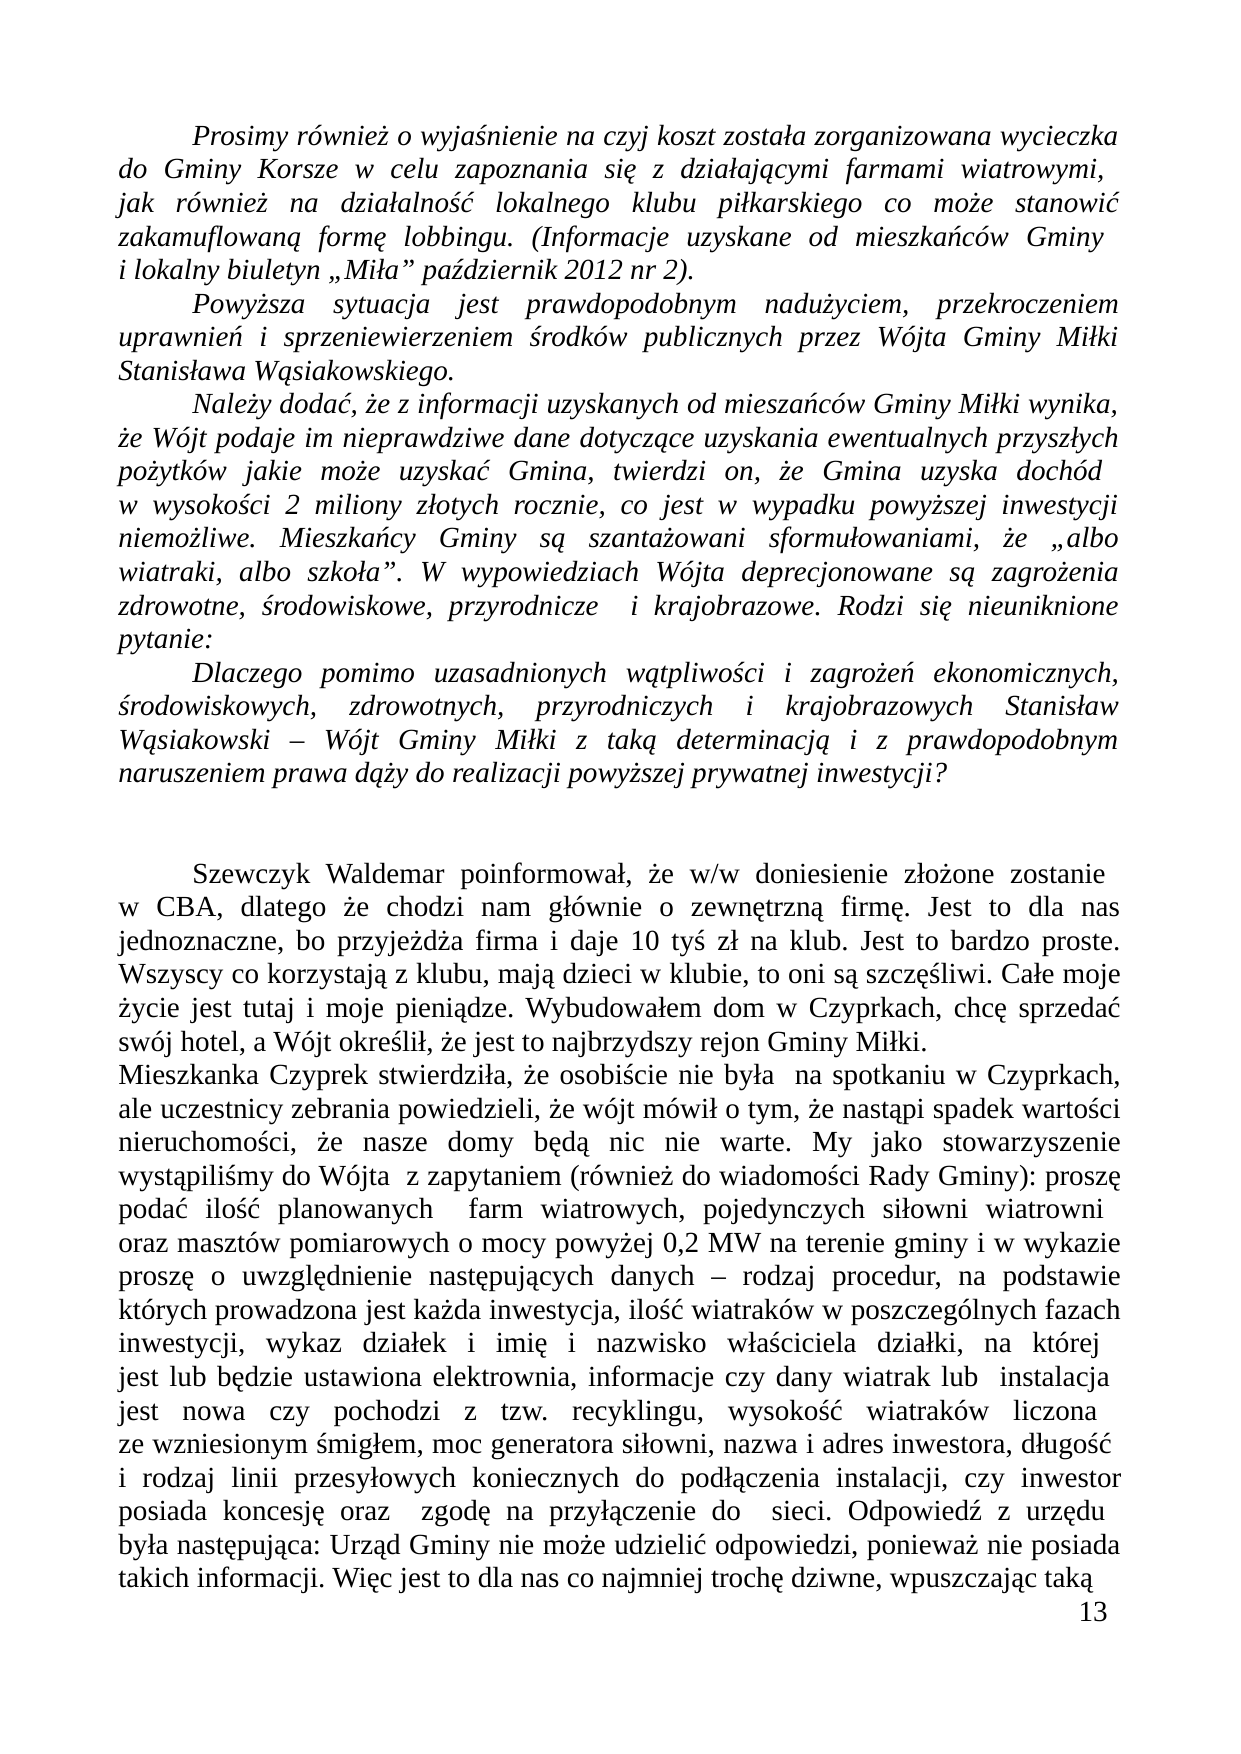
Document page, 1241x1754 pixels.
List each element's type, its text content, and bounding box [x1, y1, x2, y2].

text Prosimy również o wyjaśnienie na czyj koszt została zorganizowana wycieczka do Gminy Korsze w celu zapoznania się z działającymi farmami wiatrowymi, jak również na działalność lokalnego klubu piłkarskiego co może stanowić zakamuflowaną formę lobbingu. (Informacje uzyskane od mieszkańców Gminy i lokalny biuletyn „Miła” październik 2012 nr 2). [118, 118, 1122, 286]
text Powyższa sytuacja jest prawdopodobnym nadużyciem, przekroczeniem uprawnień i sprzeniewierzeniem środków publicznych przez Wójta Gminy Miłki Stanisława Wąsiakowskiego. [118, 286, 1122, 386]
text Dlaczego pomimo uzasadnionych wątpliwości i zagrożeń ekonomicznych, środowiskowych, zdrowotnych, przyrodniczych i krajobrazowych Stanisław Wąsiakowski – Wójt Gminy Miłki z taką determinacją i z prawdopodobnym naruszeniem prawa dąży do realizacji powyższej prywatnej inwestycji? [118, 655, 1122, 789]
text Należy dodać, że z informacji uzyskanych od mieszańców Gminy Miłki wynika, że Wójt podaje im nieprawdziwe dane dotyczące uzyskania ewentualnych przyszłych pożytków jakie może uzyskać Gmina, twierdzi on, że Gmina uzyska dochód w wysokości 2 miliony złotych rocznie, co jest w wypadku powyższej inwestycji niemożliwe. Mieszkańcy Gminy są szantażowani sformułowaniami, że „albo wiatraki, albo szkoła”. W wypowiedziach Wójta deprecjonowane są zagrożenia zdrowotne, środowiskowe, przyrodnicze i krajobrazowe. Rodzi się nieuniknione pytanie: [118, 386, 1122, 655]
text 22 [118, 1594, 1122, 1627]
text Mieszkanka Czyprek stwierdziła, że osobiście nie była na spotkaniu w Czyprkach, ale uczestnicy zebrania powiedzieli, że wójt mówił o tym, że nastąpi spadek wartości nieruchomości, że nasze domy będą nic nie warte. My jako stowarzyszenie wystąpiliśmy do Wójta z zapytaniem (również do wiadomości Rady Gminy): proszę podać ilość planowanych farm wiatrowych, pojedynczych siłowni wiatrowni oraz masztów pomiarowych o mocy powyżej 0,2 MW na terenie gminy i w wykazie proszę o uwzględnienie następujących danych – rodzaj procedur, na podstawie których prowadzona jest każda inwestycja, ilość wiatraków w poszczególnych fazach inwestycji, wykaz działek i imię i nazwisko właściciela działki, na której jest lub będzie ustawiona elektrownia, informacje czy dany wiatrak lub instalacja jest nowa czy pochodzi z tzw. recyklingu, wysokość wiatraków liczona ze wzniesionym śmigłem, moc generatora siłowni, nazwa i adres inwestora, długość i rodzaj linii przesyłowych koniecznych do podłączenia instalacji, czy inwestor posiada koncesję oraz zgodę na przyłączenie do sieci. Odpowiedź z urzędu była następująca: Urząd Gminy nie może udzielić odpowiedzi, ponieważ nie posiada takich informacji. Więc jest to dla nas co najmniej trochę dziwne, wpuszczając taką [118, 1057, 1122, 1594]
text Szewczyk Waldemar poinformował, że w/w doniesienie złożone zostanie w CBA, dlatego że chodzi nam głównie o zewnętrzną firmę. Jest to dla nas jednoznaczne, bo przyjeżdża firma i daje 10 tyś zł na klub. Jest to bardzo proste. Wszyscy co korzystają z klubu, mają dzieci w klubie, to oni są szczęśliwi. Całe moje życie jest tutaj i moje pieniądze. Wybudowałem dom w Czyprkach, chcę sprzedać swój hotel, a Wójt określił, że jest to najbrzydszy rejon Gminy Miłki. [118, 856, 1122, 1057]
